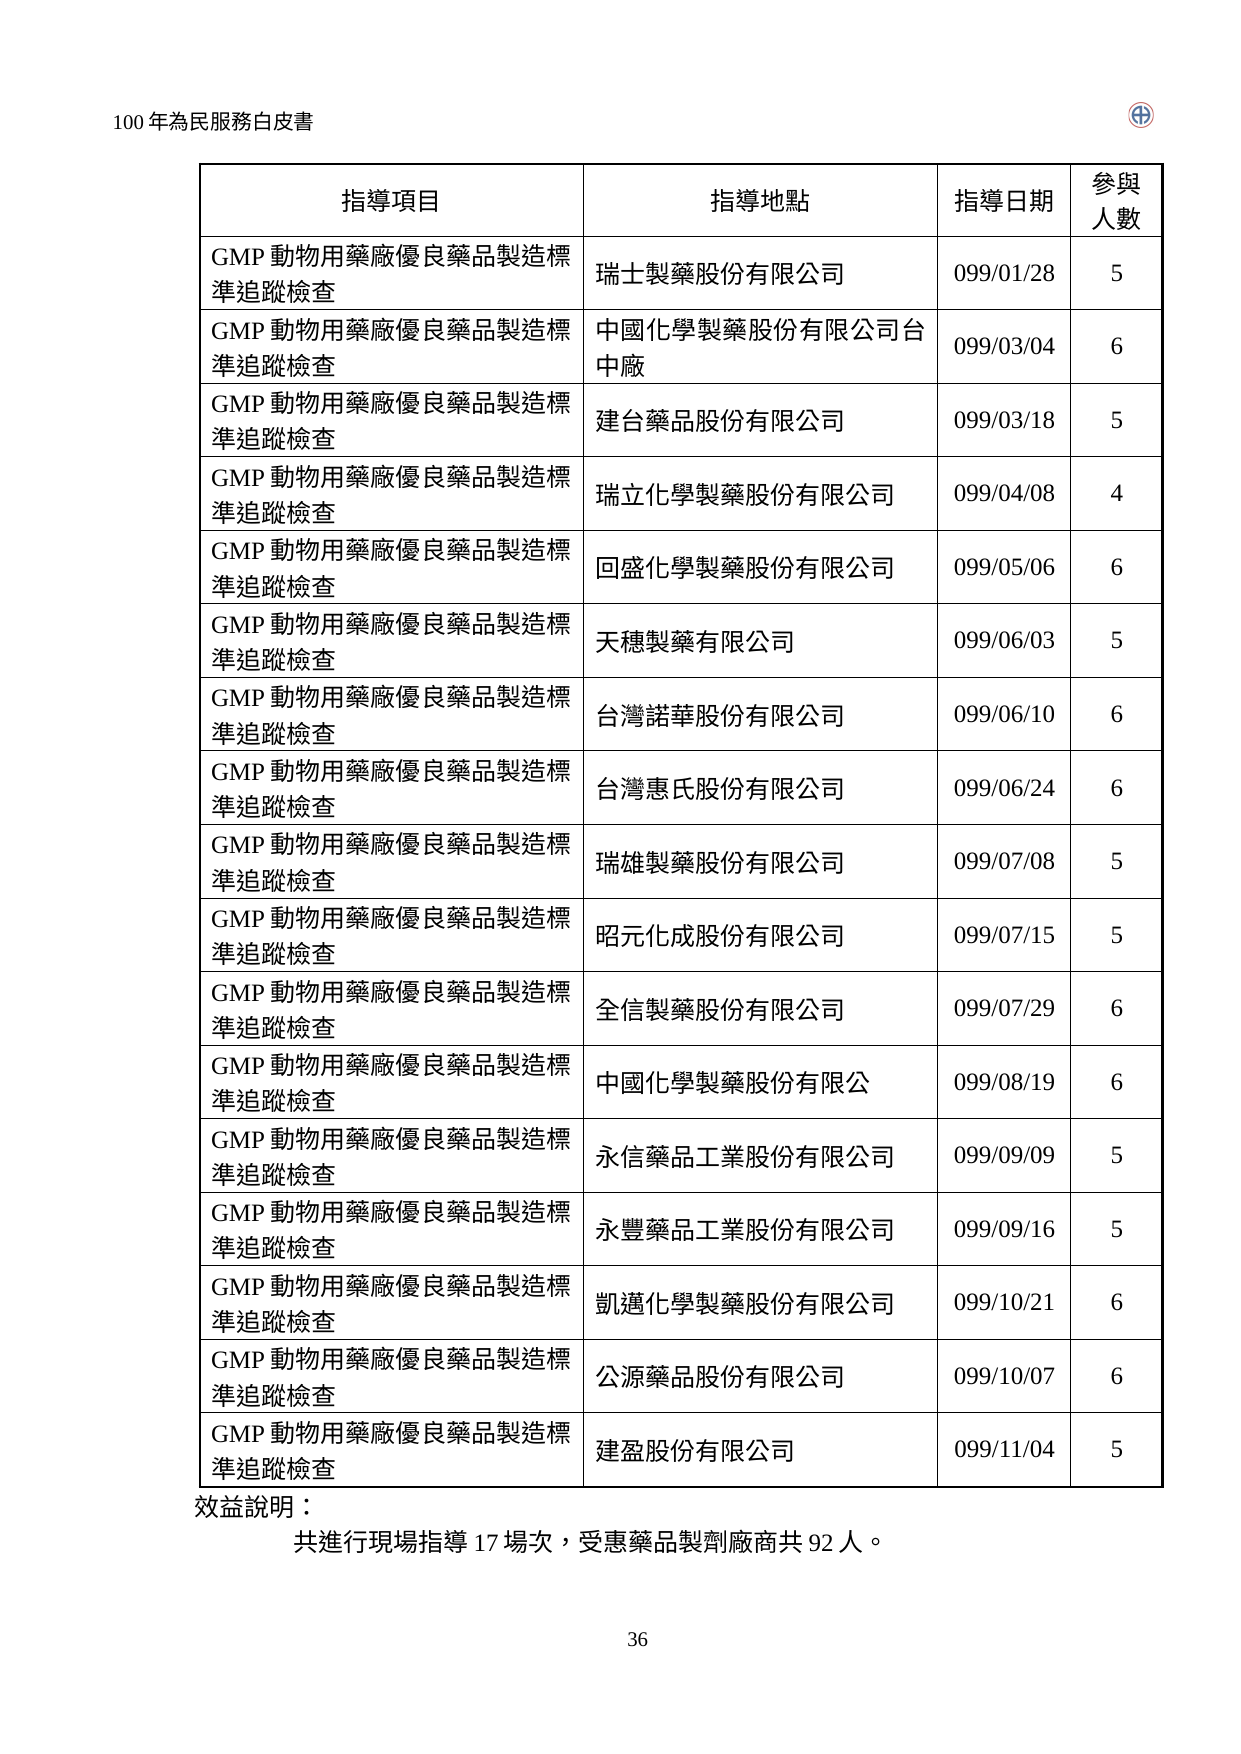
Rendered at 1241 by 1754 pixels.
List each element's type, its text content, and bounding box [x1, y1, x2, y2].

table_cell GMP動物用藥廠優良藥品製造標準追蹤檢查 [201, 1193, 583, 1265]
table_cell 099/11/04 [938, 1413, 1070, 1486]
table_cell GMP動物用藥廠優良藥品製造標準追蹤檢查 [201, 899, 583, 971]
table_cell 建盈股份有限公司 [584, 1413, 937, 1486]
table_cell 5 [1071, 237, 1161, 309]
table_cell 6 [1071, 972, 1161, 1044]
table_cell 6 [1071, 1340, 1161, 1412]
table_cell 099/03/04 [938, 310, 1070, 383]
table_cell 4 [1071, 457, 1161, 530]
table_cell GMP動物用藥廠優良藥品製造標準追蹤檢查 [201, 1340, 583, 1412]
table_header 參與 人數 [1071, 165, 1161, 236]
table_cell 6 [1071, 678, 1161, 750]
table_header 指導項目 [201, 165, 583, 236]
table_cell 5 [1071, 1119, 1161, 1192]
table_cell 永信藥品工業股份有限公司 [584, 1119, 937, 1192]
text 效益說明： [194, 1488, 1162, 1523]
table_cell GMP動物用藥廠優良藥品製造標準追蹤檢查 [201, 1413, 583, 1486]
table_cell 瑞士製藥股份有限公司 [584, 237, 937, 309]
table_cell 099/09/16 [938, 1193, 1070, 1265]
table_cell 6 [1071, 1046, 1161, 1118]
table_cell 台灣惠氏股份有限公司 [584, 751, 937, 824]
table_cell 6 [1071, 751, 1161, 824]
table_cell 瑞雄製藥股份有限公司 [584, 825, 937, 897]
table_cell 099/06/03 [938, 604, 1070, 677]
table_cell 6 [1071, 310, 1161, 383]
table_cell 公源藥品股份有限公司 [584, 1340, 937, 1412]
table_cell 099/07/15 [938, 899, 1070, 971]
table_cell GMP動物用藥廠優良藥品製造標準追蹤檢查 [201, 457, 583, 530]
table_cell 099/07/08 [938, 825, 1070, 897]
table_cell GMP動物用藥廠優良藥品製造標準追蹤檢查 [201, 1046, 583, 1118]
table_cell GMP動物用藥廠優良藥品製造標準追蹤檢查 [201, 972, 583, 1044]
table_cell 凱邁化學製藥股份有限公司 [584, 1266, 937, 1339]
table_cell 099/06/10 [938, 678, 1070, 750]
table_cell 回盛化學製藥股份有限公司 [584, 531, 937, 603]
table_cell 5 [1071, 1193, 1161, 1265]
table_cell 台灣諾華股份有限公司 [584, 678, 937, 750]
table_cell 099/06/24 [938, 751, 1070, 824]
table_cell GMP動物用藥廠優良藥品製造標準追蹤檢查 [201, 1266, 583, 1339]
table_header 指導地點 [584, 165, 937, 236]
table_cell 099/03/18 [938, 384, 1070, 456]
table_cell 中國化學製藥股份有限公 [584, 1046, 937, 1118]
table_cell GMP動物用藥廠優良藥品製造標準追蹤檢查 [201, 237, 583, 309]
table_cell 5 [1071, 899, 1161, 971]
table_cell 建台藥品股份有限公司 [584, 384, 937, 456]
table_cell 6 [1071, 1266, 1161, 1339]
table_cell 5 [1071, 384, 1161, 456]
picture [1128, 102, 1154, 128]
table_cell GMP動物用藥廠優良藥品製造標準追蹤檢查 [201, 310, 583, 383]
table_cell GMP動物用藥廠優良藥品製造標準追蹤檢查 [201, 1119, 583, 1192]
table_cell 099/07/29 [938, 972, 1070, 1044]
table_cell 中國化學製藥股份有限公司台中廠 [584, 310, 937, 383]
table_cell 5 [1071, 1413, 1161, 1486]
table_cell GMP動物用藥廠優良藥品製造標準追蹤檢查 [201, 604, 583, 677]
table_cell GMP動物用藥廠優良藥品製造標準追蹤檢查 [201, 751, 583, 824]
table_cell 099/01/28 [938, 237, 1070, 309]
table_cell GMP動物用藥廠優良藥品製造標準追蹤檢查 [201, 678, 583, 750]
table_cell 099/09/09 [938, 1119, 1070, 1192]
table_cell 全信製藥股份有限公司 [584, 972, 937, 1044]
table_cell 099/04/08 [938, 457, 1070, 530]
table_cell 永豐藥品工業股份有限公司 [584, 1193, 937, 1265]
table_cell 5 [1071, 604, 1161, 677]
table_cell GMP動物用藥廠優良藥品製造標準追蹤檢查 [201, 825, 583, 897]
table_cell 天穗製藥有限公司 [584, 604, 937, 677]
table_cell 099/05/06 [938, 531, 1070, 603]
table_cell 099/08/19 [938, 1046, 1070, 1118]
table_cell 瑞立化學製藥股份有限公司 [584, 457, 937, 530]
text 共進行現場指導17場次，受惠藥品製劑廠商共92人。 [293, 1523, 1162, 1559]
table_cell 6 [1071, 531, 1161, 603]
table_cell 099/10/07 [938, 1340, 1070, 1412]
table_cell GMP動物用藥廠優良藥品製造標準追蹤檢查 [201, 531, 583, 603]
table_header 指導日期 [938, 165, 1070, 236]
table_cell 5 [1071, 825, 1161, 897]
table_cell 099/10/21 [938, 1266, 1070, 1339]
table_cell GMP動物用藥廠優良藥品製造標準追蹤檢查 [201, 384, 583, 456]
table_cell 昭元化成股份有限公司 [584, 899, 937, 971]
